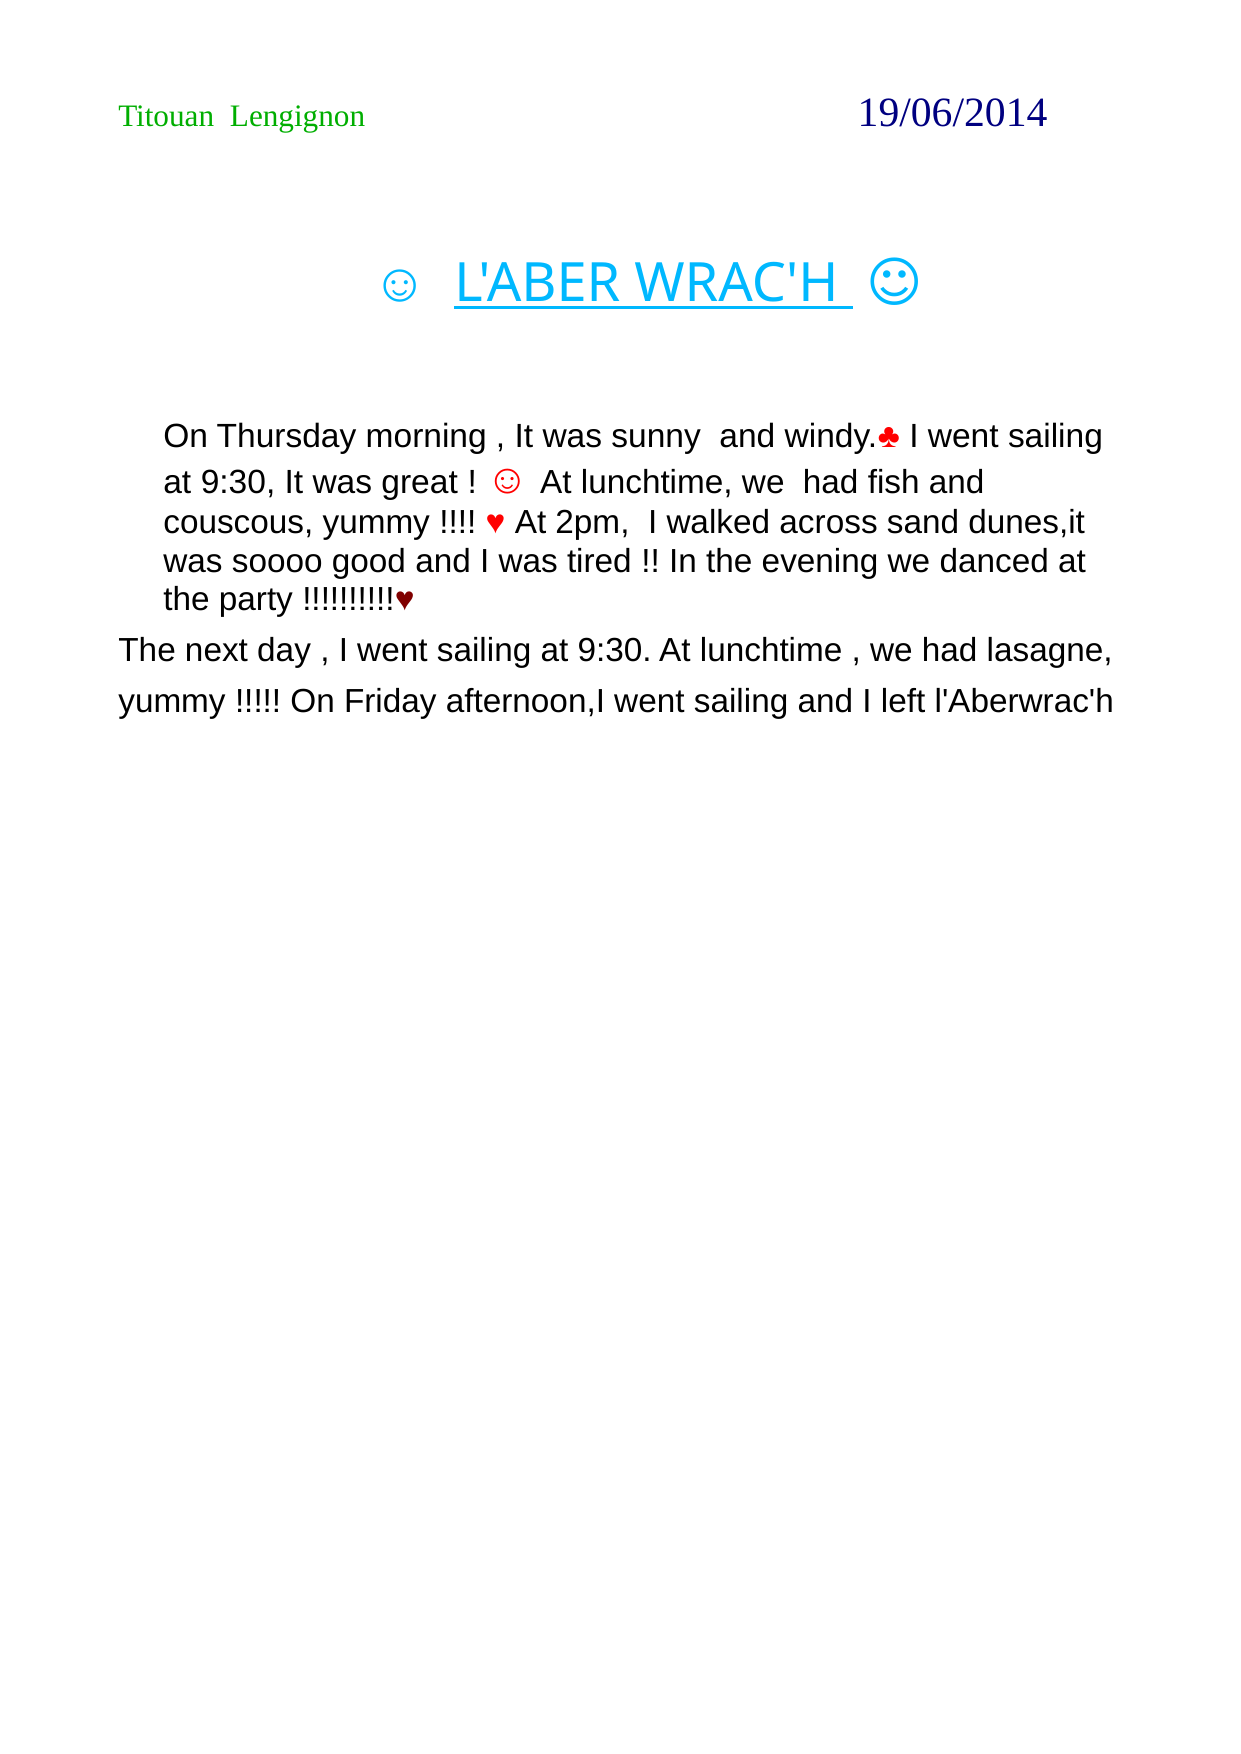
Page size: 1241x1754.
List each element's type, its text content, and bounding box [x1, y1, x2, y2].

text yummy !!!!! On Friday afternoon,I went sailing and I left l'Aberwrac'h [118, 681, 1122, 719]
text The next day , I went sailing at 9:30. At lunchtime , we had lasagne, [118, 630, 1122, 668]
subtitle On Thursday morning , It was sunny and windy.♣ I went sailing at 9:30, It was great ! ☺ At lunchtime, we had fish and couscous, yummy !!!! ♥ At 2pm, I walked across sand dunes,it was soooo good and I was tired !! In the evening we danced at the party !!!!!!!!!!♥ [118, 416, 1122, 618]
text ☺ L'ABER WRAC'H ☺ [118, 243, 1122, 317]
text Titouan Lengignon 19/06/2014 [118, 87, 1122, 135]
